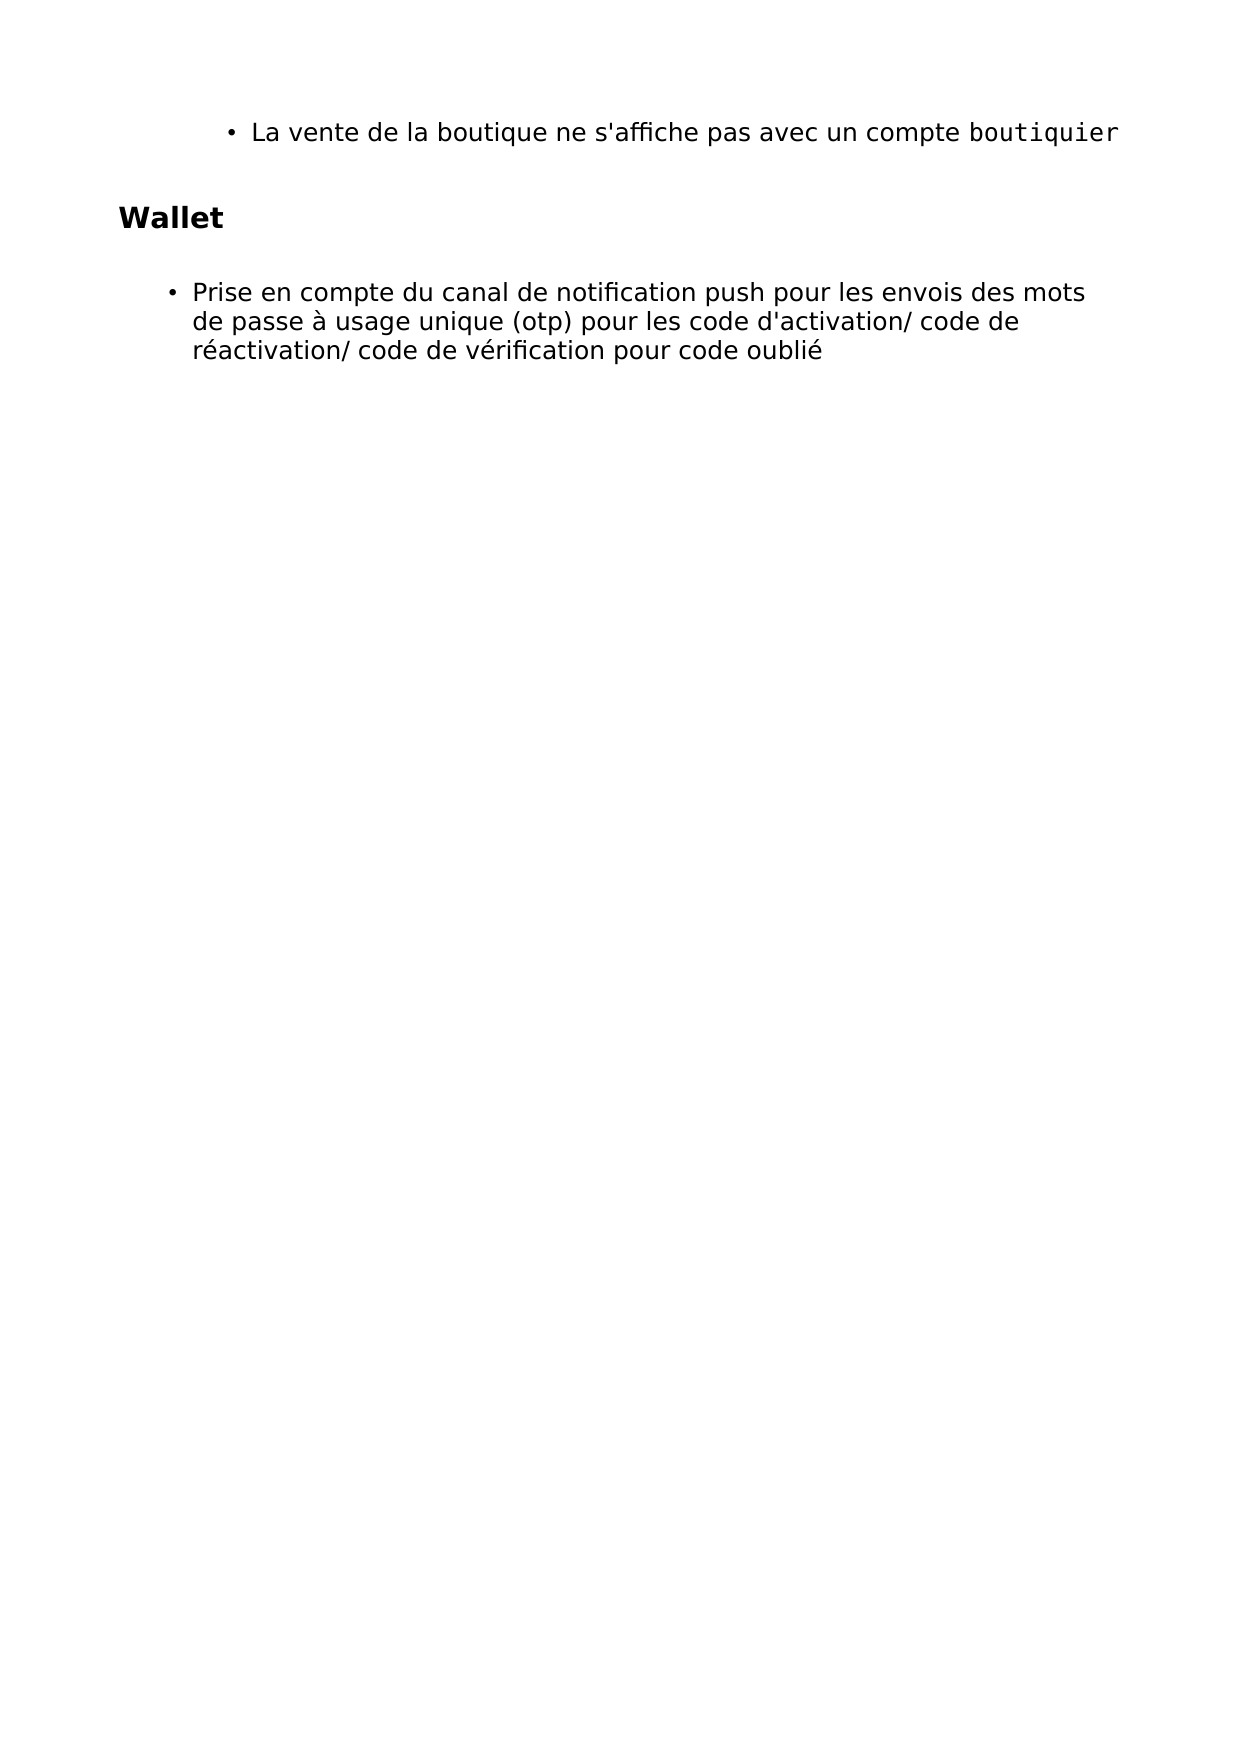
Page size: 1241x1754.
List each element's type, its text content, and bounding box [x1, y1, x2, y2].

list Prise en compte du canal de notification push pour les envois des mots de passe à usage unique (otp) pour les code d'activation/ code de réactivation/ code de vérification pour code oublié [177, 278, 1122, 365]
subtitle Wallet [118, 202, 1122, 236]
list La vente de la boutique ne s'affiche pas avec un compte boutiquier [236, 118, 1122, 147]
